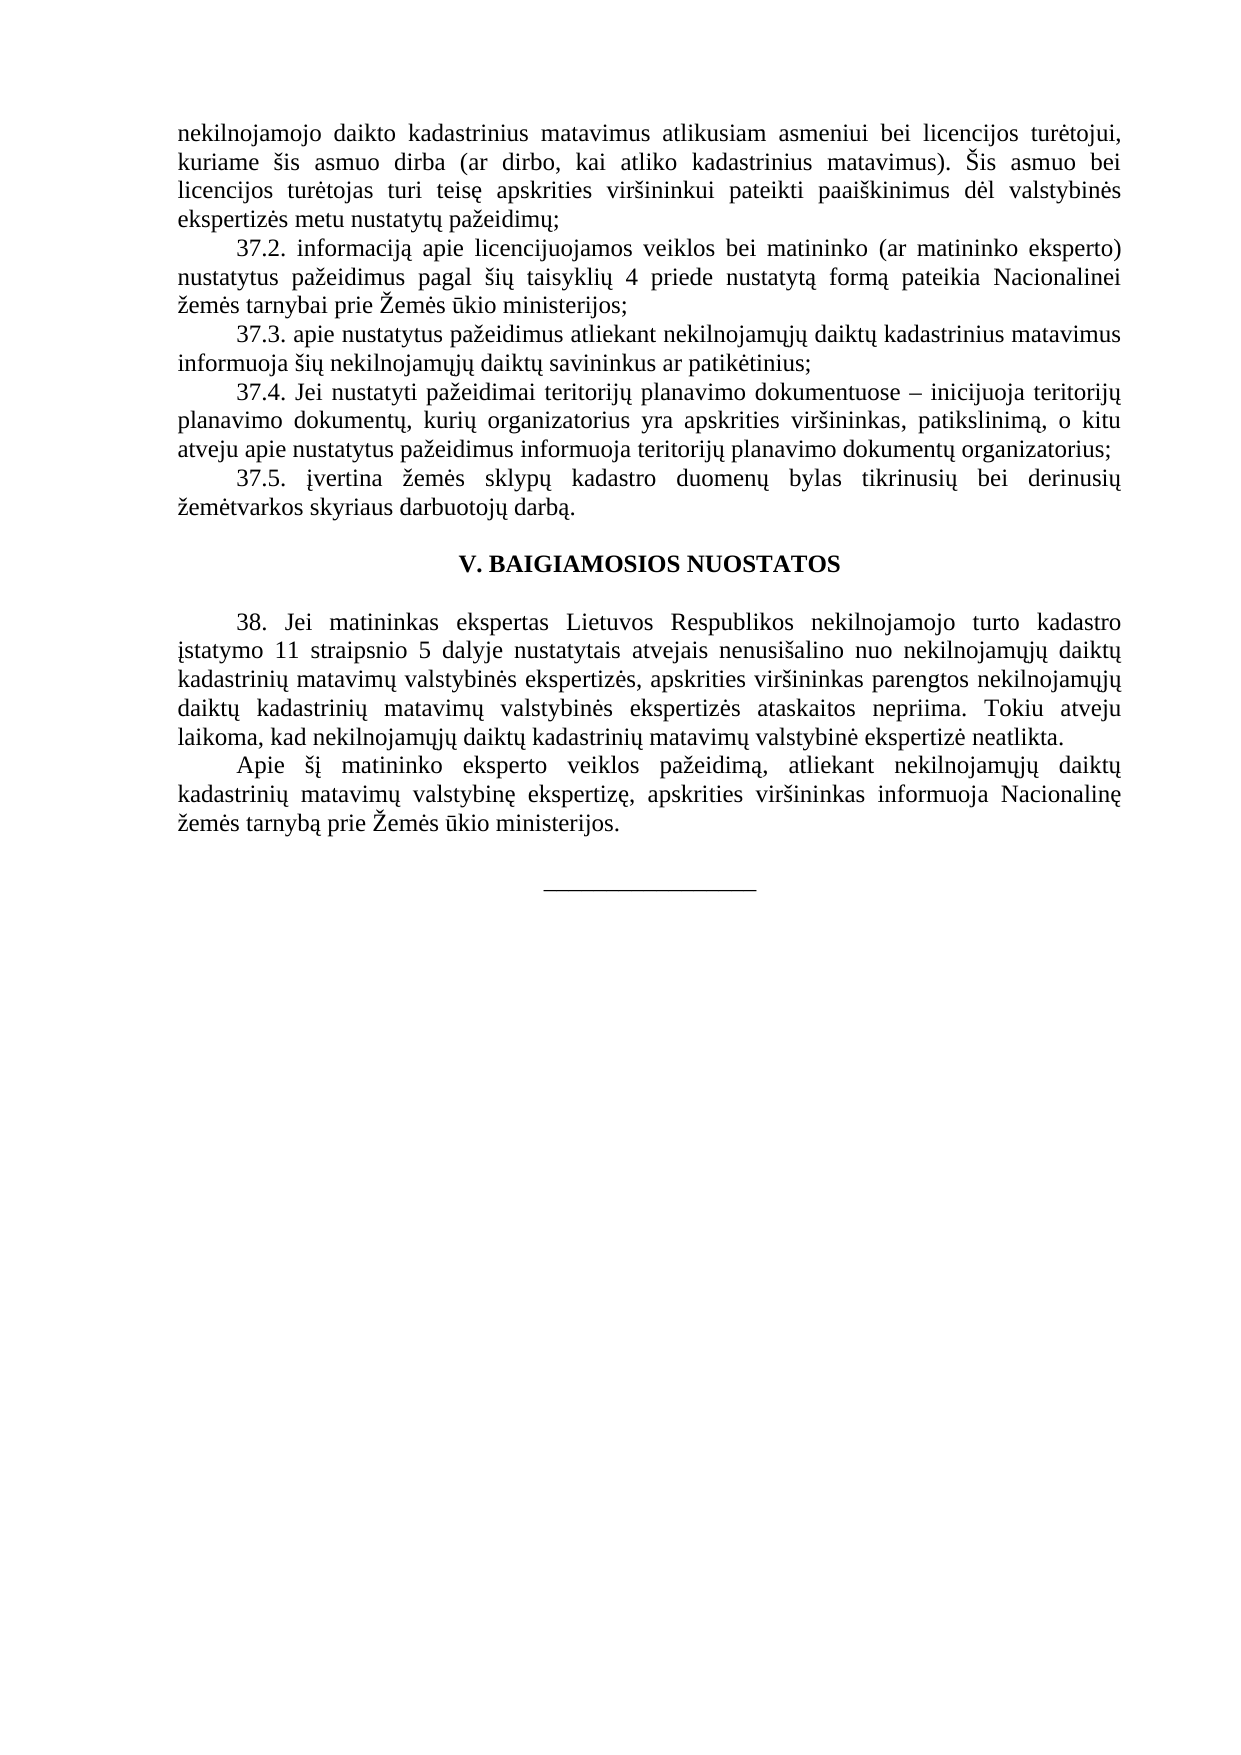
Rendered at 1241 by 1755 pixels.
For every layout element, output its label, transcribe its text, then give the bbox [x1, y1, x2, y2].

text 38. Jei matininkas ekspertas Lietuvos Respublikos nekilnojamojo turto kadastro įstatymo 11 straipsnio 5 dalyje nustatytais atvejais nenusišalino nuo nekilnojamųjų daiktų kadastrinių matavimų valstybinės ekspertizės, apskrities viršininkas parengtos nekilnojamųjų daiktų kadastrinių matavimų valstybinės ekspertizės ataskaitos nepriima. Tokiu atveju laikoma, kad nekilnojamųjų daiktų kadastrinių matavimų valstybinė ekspertizė neatlikta. [177, 607, 1122, 751]
text Apie šį matininko eksperto veiklos pažeidimą, atliekant nekilnojamųjų daiktų kadastrinių matavimų valstybinę ekspertizę, apskrities viršininkas informuoja Nacionalinę žemės tarnybą prie Žemės ūkio ministerijos. [177, 751, 1122, 837]
text 37.3. apie nustatytus pažeidimus atliekant nekilnojamųjų daiktų kadastrinius matavimus informuoja šių nekilnojamųjų daiktų savininkus ar patikėtinius; [177, 319, 1122, 377]
text 37.2. informaciją apie licencijuojamos veiklos bei matininko (ar matininko eksperto) nustatytus pažeidimus pagal šių taisyklių 4 priede nustatytą formą pateikia Nacionalinei žemės tarnybai prie Žemės ūkio ministerijos; [177, 233, 1122, 319]
text 37.5. įvertina žemės sklypų kadastro duomenų bylas tikrinusių bei derinusių žemėtvarkos skyriaus darbuotojų darbą. [177, 463, 1122, 521]
text V. BAIGIAMOSIOS NUOSTATOS [177, 549, 1122, 578]
text 37.4. Jei nustatyti pažeidimai teritorijų planavimo dokumentuose – inicijuoja teritorijų planavimo dokumentų, kurių organizatorius yra apskrities viršininkas, patikslinimą, o kitu atveju apie nustatytus pažeidimus informuoja teritorijų planavimo dokumentų organizatorius; [177, 377, 1122, 463]
text _________________ [177, 866, 1122, 894]
text nekilnojamojo daikto kadastrinius matavimus atlikusiam asmeniui bei licencijos turėtojui, kuriame šis asmuo dirba (ar dirbo, kai atliko kadastrinius matavimus). Šis asmuo bei licencijos turėtojas turi teisę apskrities viršininkui pateikti paaiškinimus dėl valstybinės ekspertizės metu nustatytų pažeidimų; [177, 118, 1122, 233]
